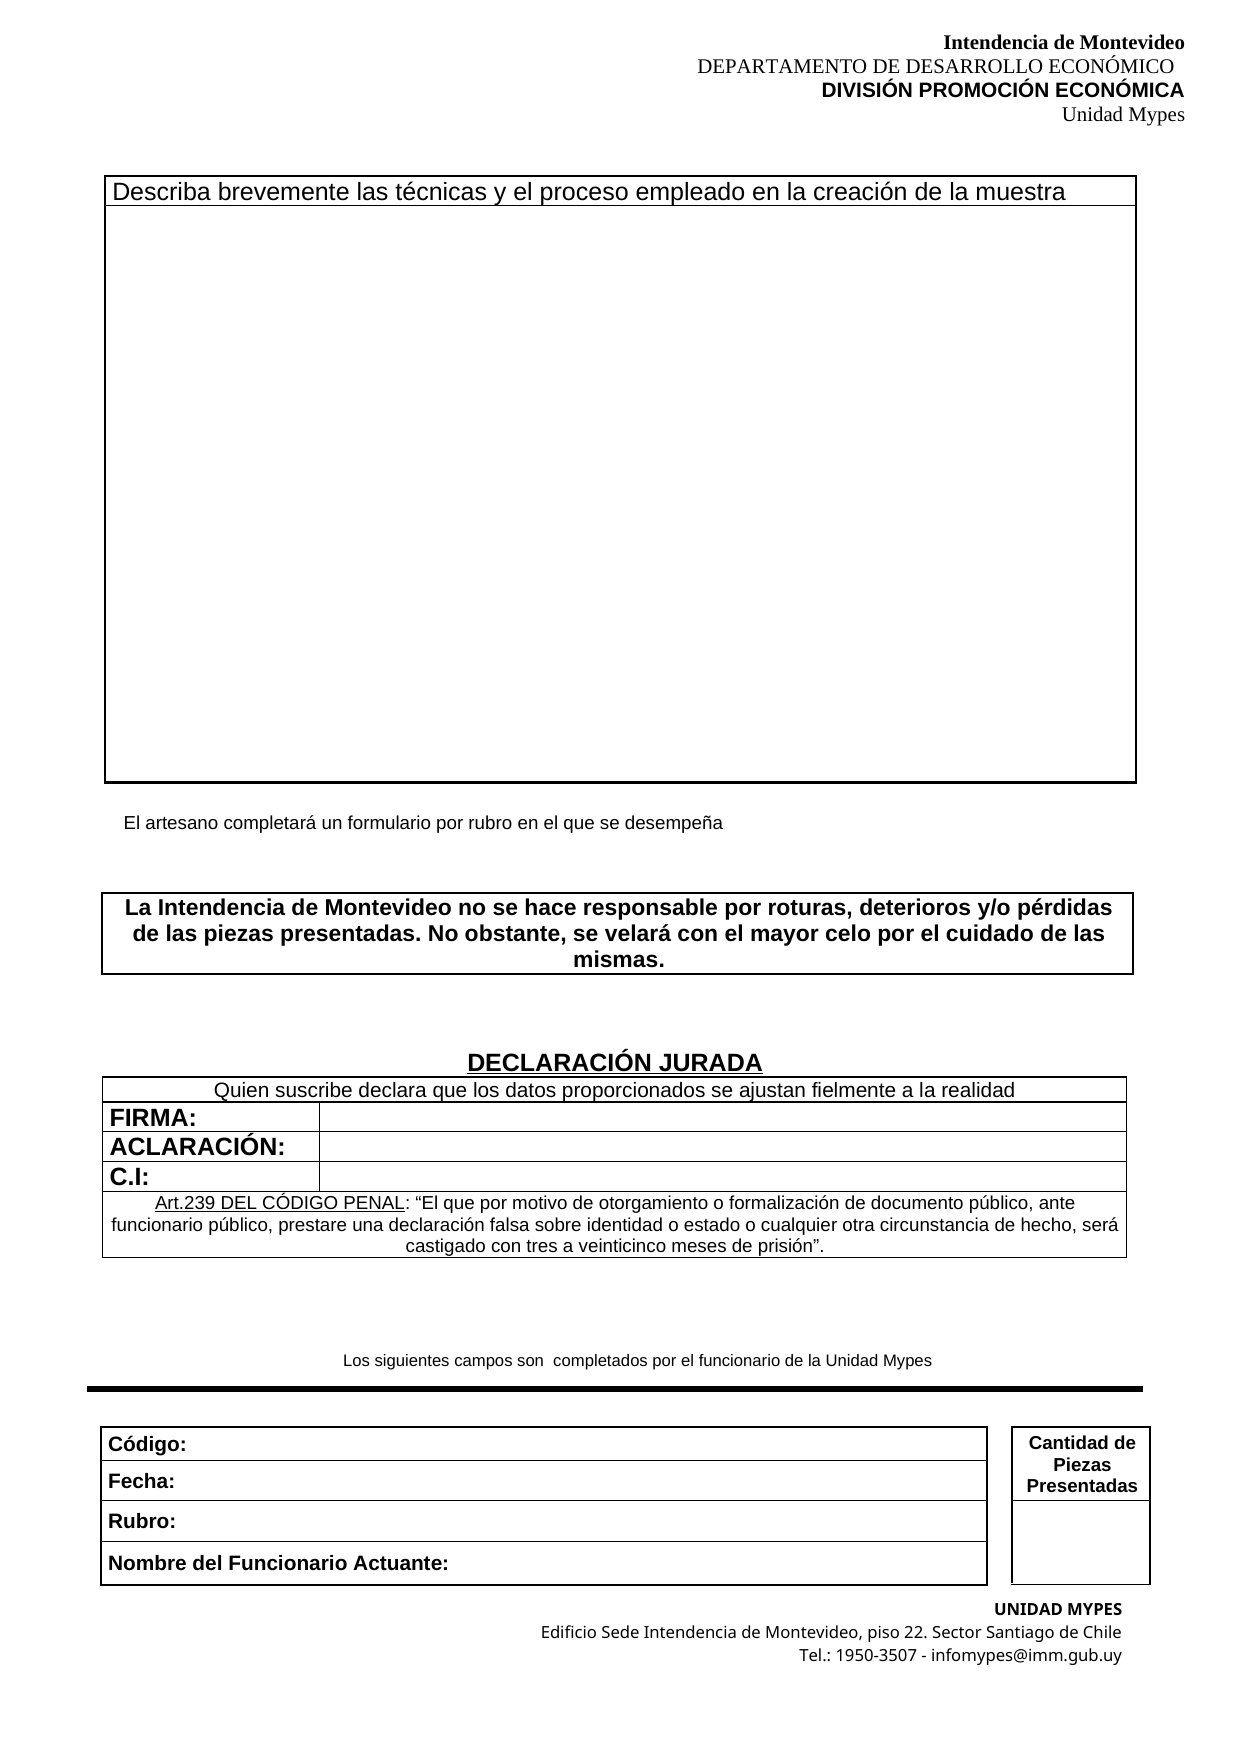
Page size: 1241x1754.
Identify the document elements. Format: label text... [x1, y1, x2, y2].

table_cell Fecha: [102, 1461, 986, 1500]
table_cell [106, 206, 1135, 781]
table_header [988, 1426, 1012, 1584]
table_cell [1012, 1501, 1149, 1584]
table_cell [320, 1132, 1126, 1161]
table_cell Rubro: [102, 1501, 986, 1541]
text Los siguientes campos son completados por el funcionario de la Unidad Mypes [135, 1351, 1140, 1370]
table_cell C.I: [103, 1162, 319, 1191]
table_cell ACLARACIÓN: [103, 1132, 319, 1161]
table_header Código: [102, 1428, 986, 1459]
table_cell Nombre del Funcionario Actuante: [102, 1542, 986, 1584]
table_cell Art.239 DEL CÓDIGO PENAL: “El que por motivo de otorgamiento o formalización de documento público, ante funcionario público, prestare una declaración falsa sobre identidad o estado o cualquier otra circunstancia de hecho, será castigado con tres a veinticinco meses de prisión”. [103, 1192, 1126, 1257]
table_header Cantidad de Piezas Presentadas [1013, 1428, 1149, 1500]
table_cell [320, 1162, 1126, 1191]
table_cell FIRMA: [103, 1103, 319, 1131]
table_header La Intendencia de Montevideo no se hace responsable por roturas, deterioros y/o pérdidas de las piezas presentadas. No obstante, se velará con el mayor celo por el cuidado de las mismas. [103, 894, 1132, 973]
table_header DECLARACIÓN JURADA [102, 1048, 1127, 1076]
table_header Describa brevemente las técnicas y el proceso empleado en la creación de la muestra [106, 177, 1135, 205]
table_cell [320, 1103, 1126, 1131]
table_cell Quien suscribe declara que los datos proporcionados se ajustan fielmente a la realidad [103, 1078, 1126, 1101]
text El artesano completará un formulario por rubro en el que se desempeña [118, 812, 1122, 834]
